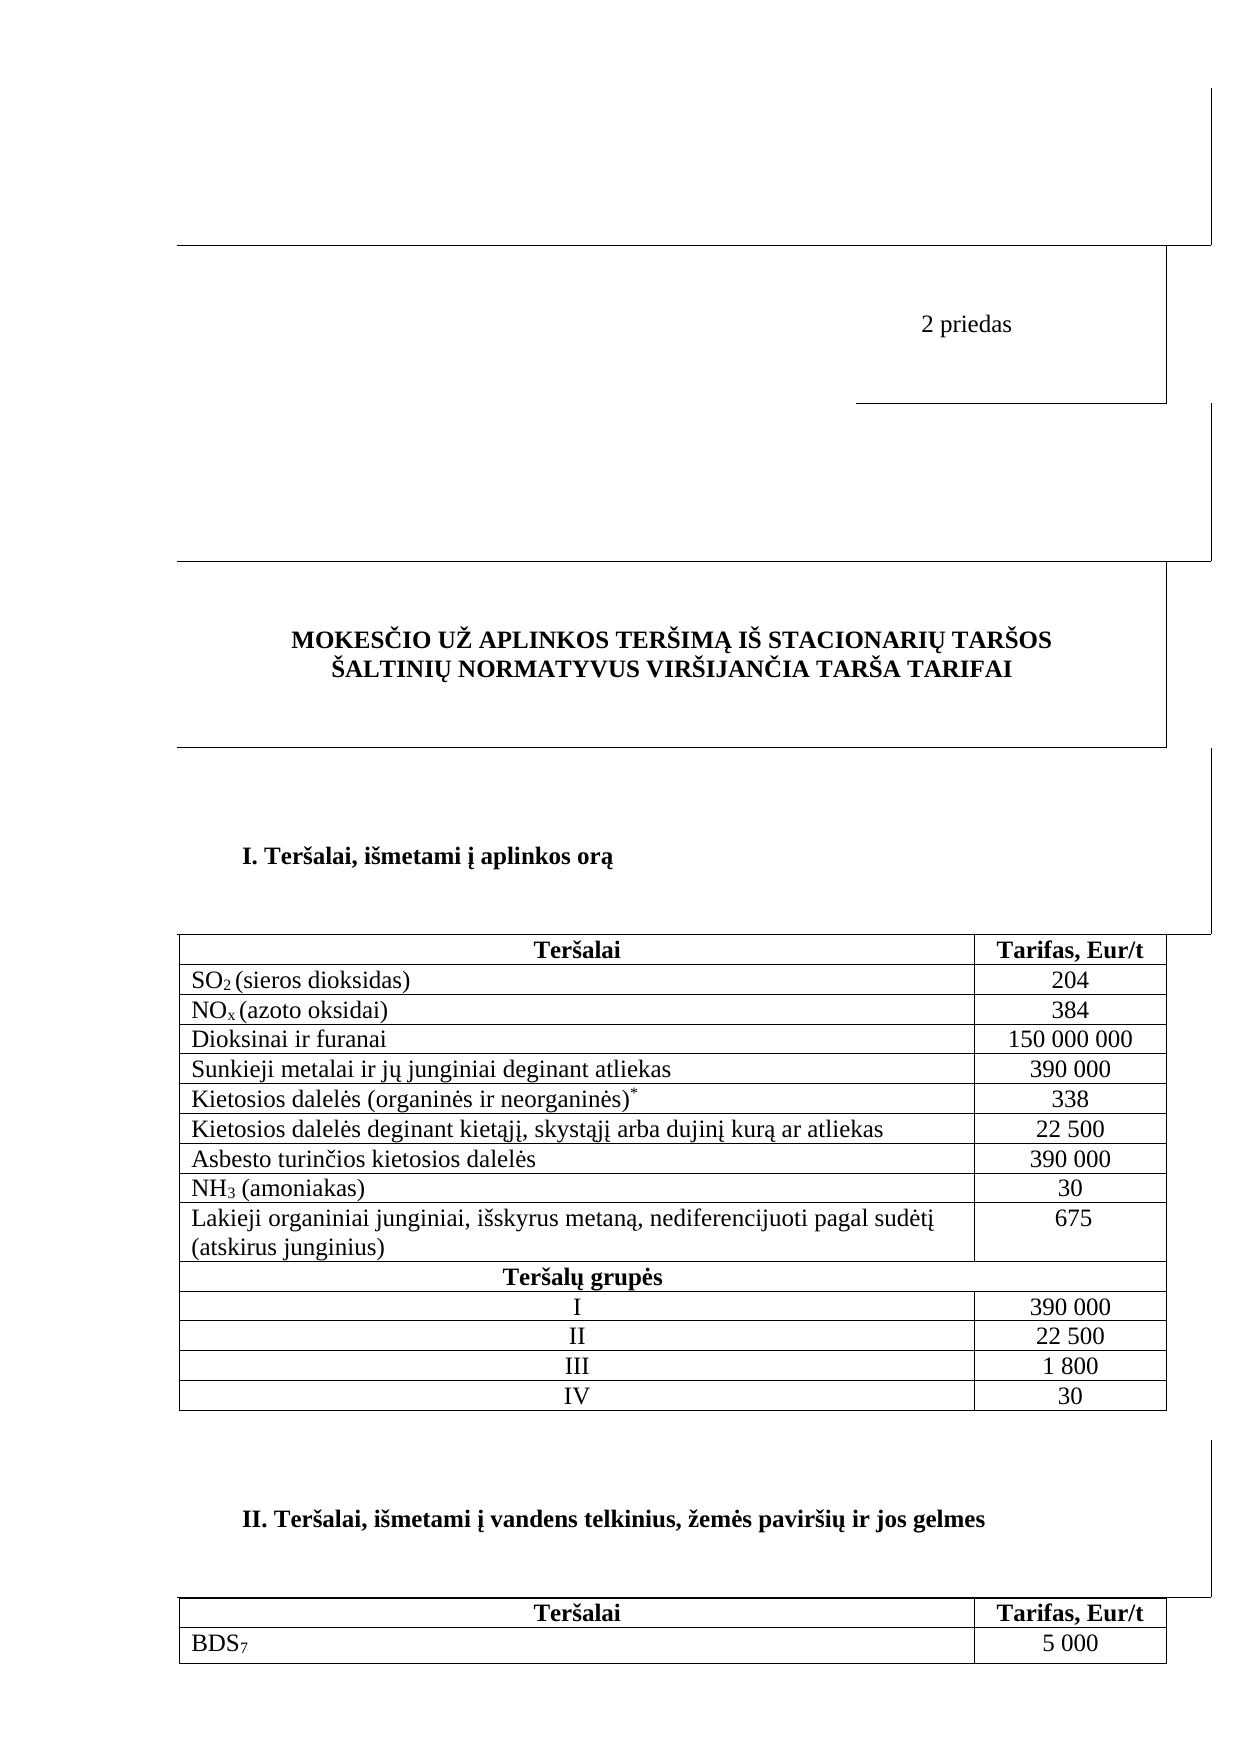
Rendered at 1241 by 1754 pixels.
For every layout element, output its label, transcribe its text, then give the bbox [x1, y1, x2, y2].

text I. Teršalai, išmetami į aplinkos orą [177, 841, 1211, 934]
table_cell 384 [975, 995, 1166, 1023]
table_cell Sunkieji metalai ir jų junginiai deginant atliekas [180, 1054, 974, 1083]
table_cell BDS7 [180, 1628, 974, 1663]
table_header Tarifas, Eur/t [975, 935, 1166, 964]
table_cell Dioksinai ir furanai [180, 1025, 974, 1053]
table_cell III [180, 1351, 974, 1380]
text MOKESČIO UŽ APLINKOS TERŠIMĄ IŠ STACIONARIŲ TARŠOS ŠALTINIŲ NORMATYVUS VIRŠIJANČIA TARŠA TARIFAI [177, 561, 1166, 747]
text 2 priedas [856, 245, 1166, 403]
table_cell 150 000 000 [975, 1025, 1166, 1053]
table_cell 675 [975, 1203, 1166, 1261]
table_cell NOx (azoto oksidai) [180, 995, 974, 1023]
table_cell 390 000 [975, 1054, 1166, 1083]
table_cell 338 [975, 1084, 1166, 1113]
table_cell 30 [975, 1381, 1166, 1410]
table_cell IV [180, 1381, 974, 1410]
table_cell 5 000 [975, 1628, 1166, 1663]
table_cell Lakieji organiniai junginiai, išskyrus metaną, nediferencijuoti pagal sudėtį (atskirus junginius) [180, 1203, 974, 1261]
table_cell SO2 (sieros dioksidas) [180, 965, 974, 994]
table_cell 22 500 [975, 1114, 1166, 1143]
table_cell 22 500 [975, 1321, 1166, 1350]
table_cell Asbesto turinčios kietosios dalelės [180, 1144, 974, 1172]
table_cell Kietosios dalelės deginant kietąjį, skystąjį arba dujinį kurą ar atliekas [180, 1114, 974, 1143]
table_cell II [180, 1321, 974, 1350]
table_cell Kietosios dalelės (organinės ir neorganinės)* [180, 1084, 974, 1113]
text II. Teršalai, išmetami į vandens telkinius, žemės paviršių ir jos gelmes [177, 1439, 1211, 1597]
table_header Teršalai [180, 1599, 974, 1627]
table_cell 390 000 [975, 1292, 1166, 1320]
table_cell 30 [975, 1174, 1166, 1202]
table_header Tarifas, Eur/t [975, 1599, 1166, 1627]
table_cell I [180, 1292, 974, 1320]
table_cell 1 800 [975, 1351, 1166, 1380]
table_cell 204 [975, 965, 1166, 994]
table_cell Teršalų grupės [180, 1262, 1166, 1291]
table_cell NH3 (amoniakas) [180, 1174, 974, 1202]
table_header Teršalai [180, 935, 974, 964]
table_cell 390 000 [975, 1144, 1166, 1172]
